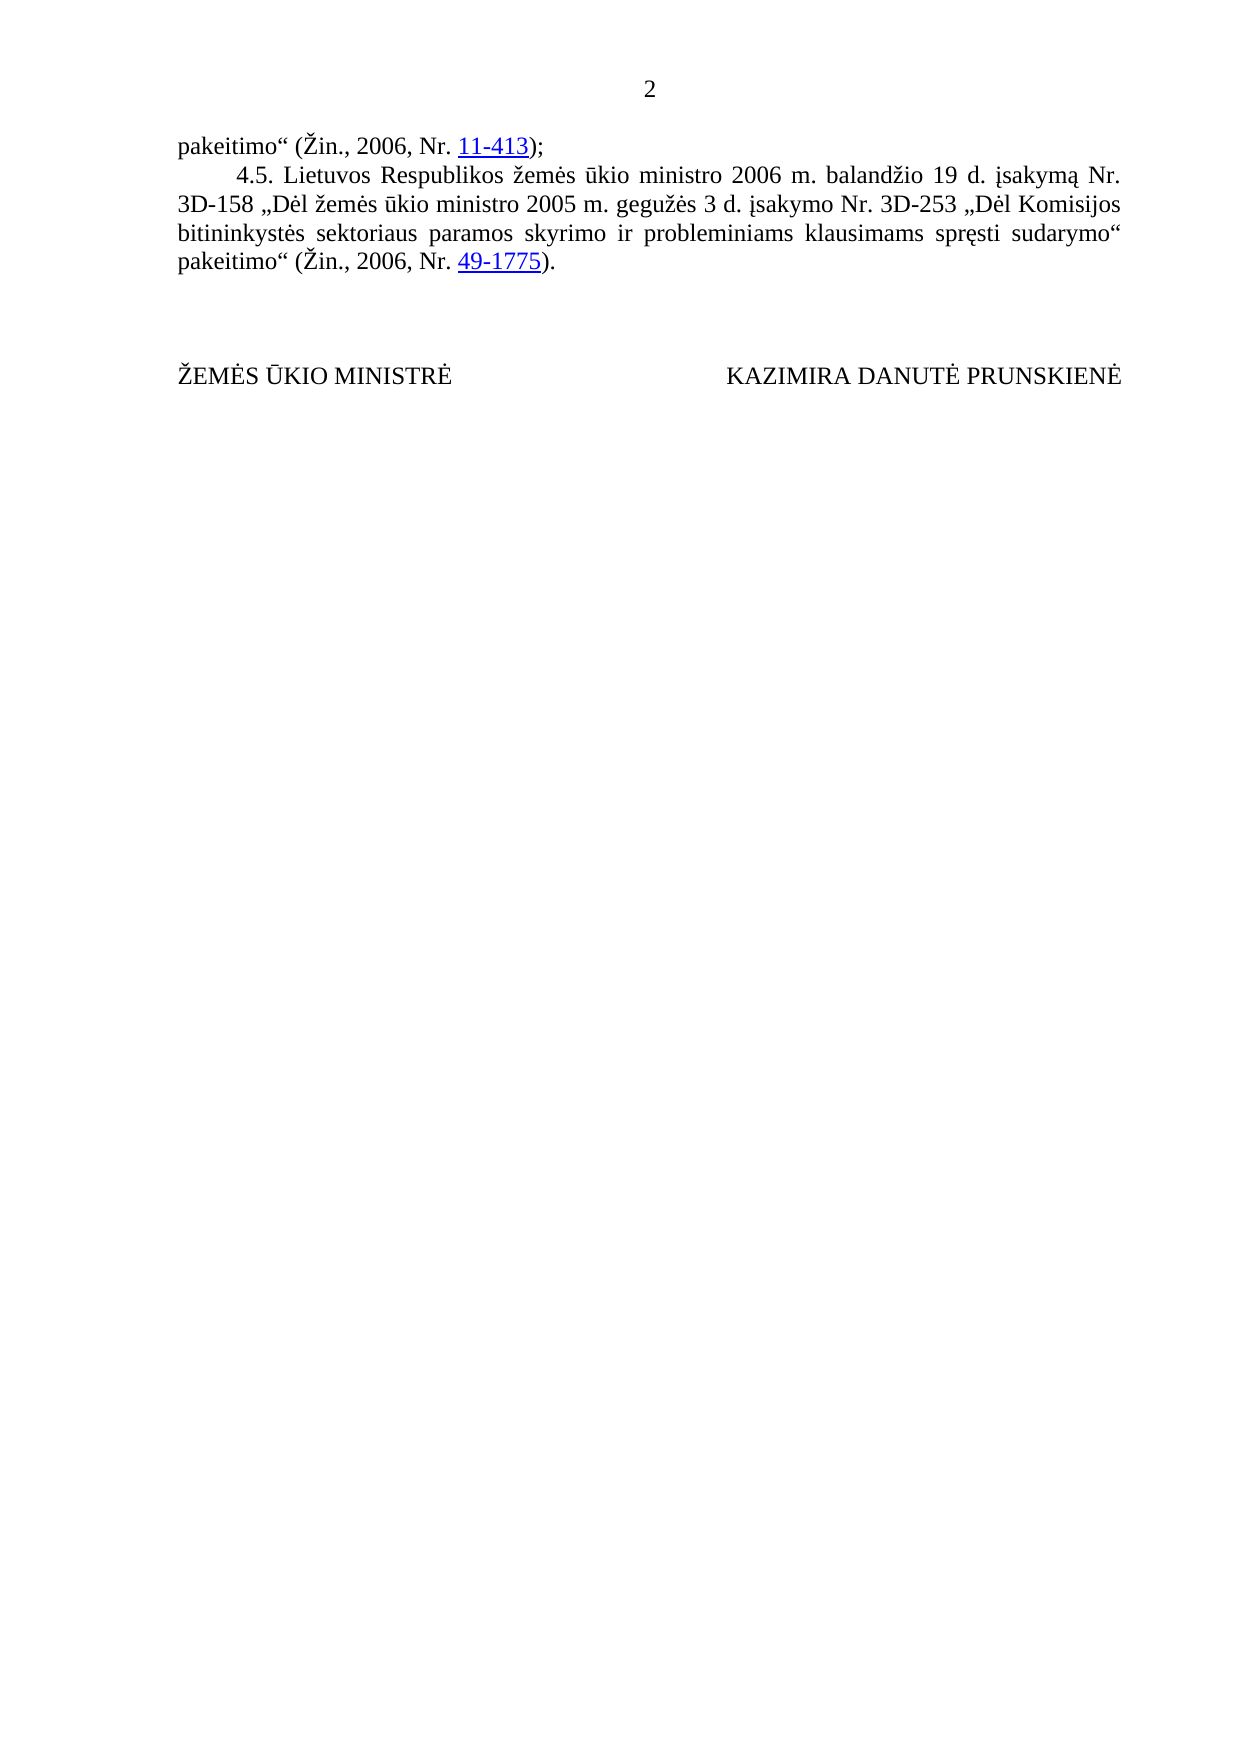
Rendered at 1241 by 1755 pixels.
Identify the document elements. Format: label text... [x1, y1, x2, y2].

text 4.5. Lietuvos Respublikos žemės ūkio ministro 2006 m. balandžio 19 d. įsakymą Nr. 3D-158 „Dėl žemės ūkio ministro 2005 m. gegužės 3 d. įsakymo Nr. 3D-253 „Dėl Komisijos bitininkystės sektoriaus paramos skyrimo ir probleminiams klausimams spręsti sudarymo“ pakeitimo“ (Žin., 2006, Nr. 49-1775). [177, 160, 1122, 275]
text ŽEMĖS ŪKIO MINISTRĖ KAZIMIRA DANUTĖ PRUNSKIENĖ [177, 361, 1122, 390]
text pakeitimo“ (Žin., 2006, Nr. 11-413); [177, 131, 1122, 160]
